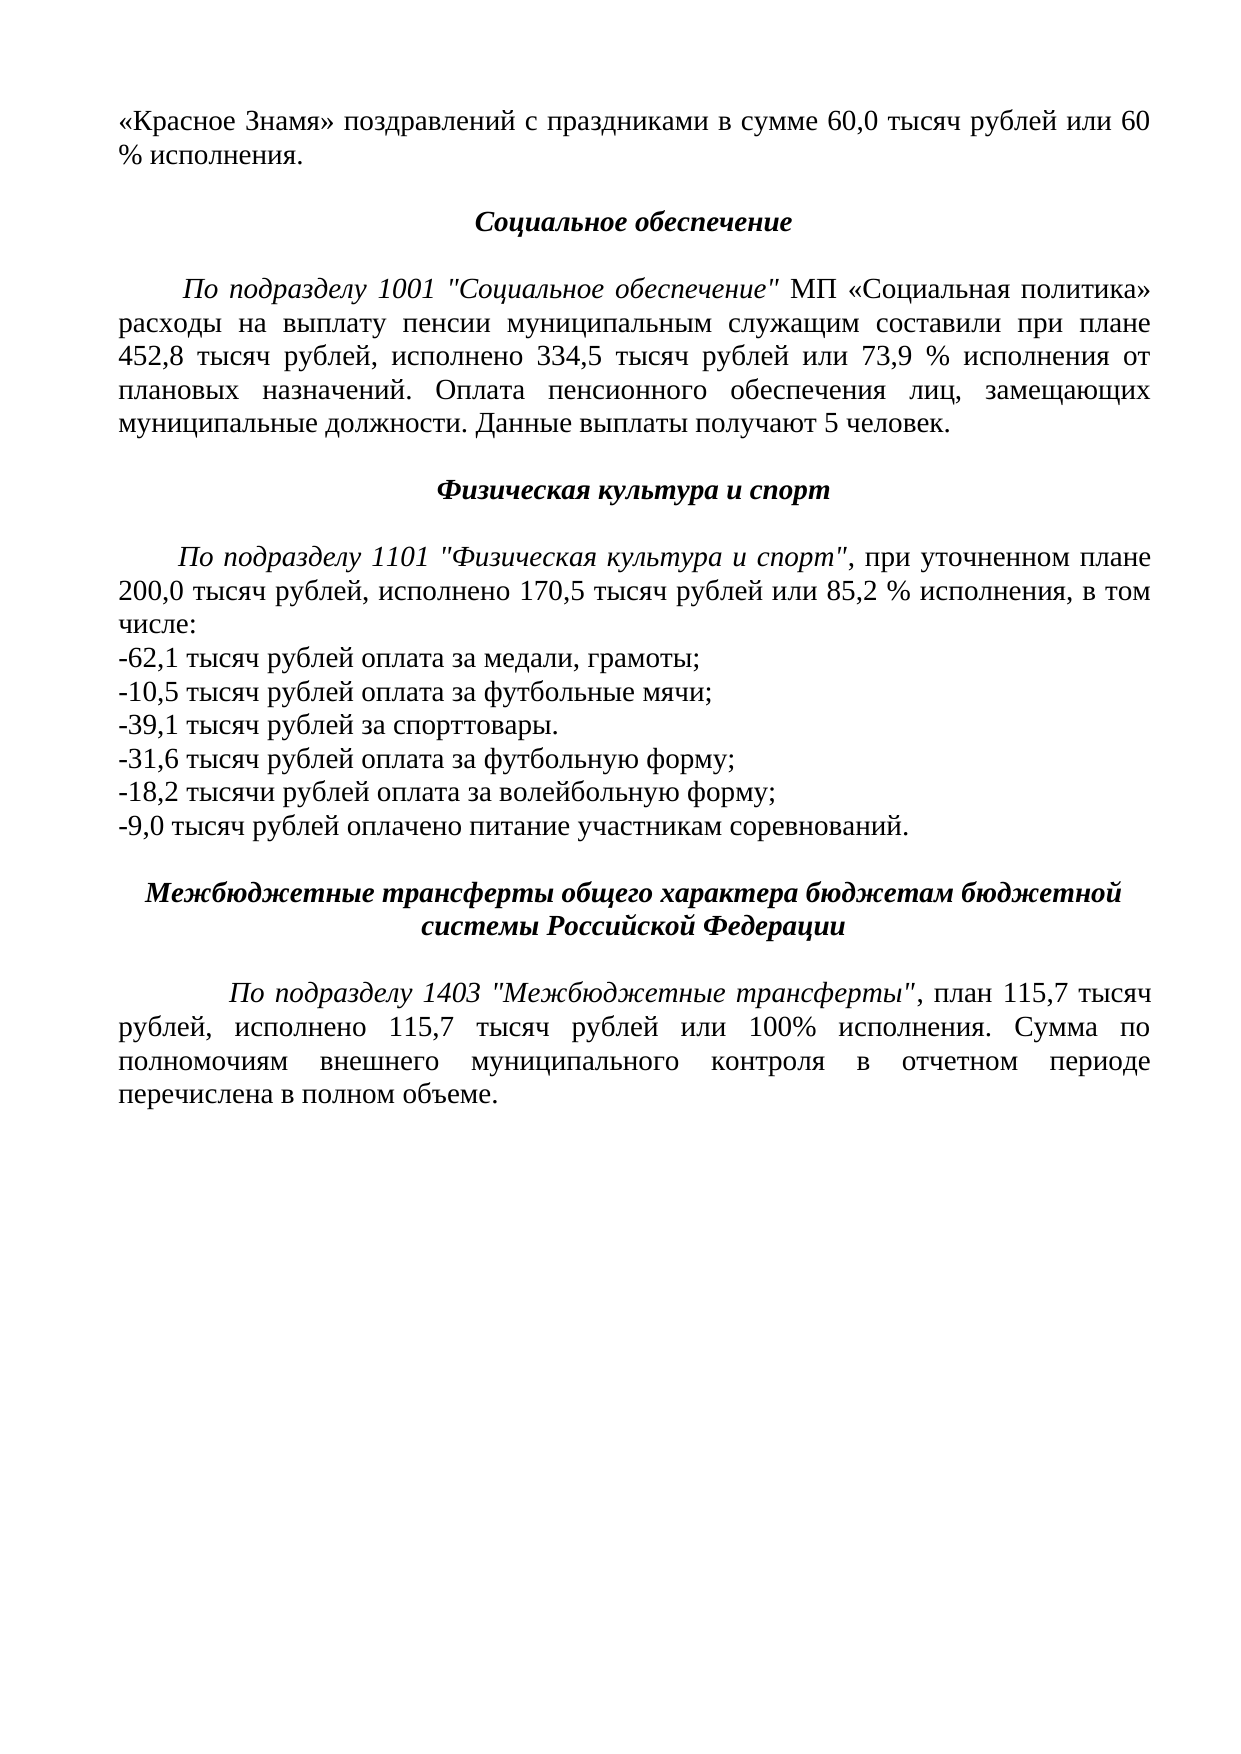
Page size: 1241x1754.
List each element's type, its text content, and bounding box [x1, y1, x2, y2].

text По подразделу 1001 "Социальное обеспечение" МП «Социальная политика» расходы на выплату пенсии муниципальным служащим составили при плане 452,8 тысяч рублей, исполнено 334,5 тысяч рублей или 73,9 % исполнения от плановых назначений. Оплата пенсионного обеспечения лиц, замещающих муниципальные должности. Данные выплаты получают 5 человек. [118, 271, 1152, 439]
text -62,1 тысяч рублей оплата за медали, грамоты; [118, 640, 1152, 674]
text Социальное обеспечение [118, 204, 1152, 238]
text -18,2 тысячи рублей оплата за волейбольную форму; [118, 774, 1152, 808]
text По подразделу 1403 "Межбюджетные трансферты", план 115,7 тысяч рублей, исполнено 115,7 тысяч рублей или 100% исполнения. Сумма по полномочиям внешнего муниципального контроля в отчетном периоде перечислена в полном объеме. [118, 976, 1152, 1110]
text -10,5 тысяч рублей оплата за футбольные мячи; [118, 674, 1152, 707]
text -9,0 тысяч рублей оплачено питание участникам соревнований. [118, 808, 1152, 841]
text Межбюджетные трансферты общего характера бюджетам бюджетной системы Российской Федерации [118, 875, 1152, 942]
text Физическая культура и спорт [118, 472, 1152, 506]
text «Красное Знамя» поздравлений с праздниками в сумме 60,0 тысяч рублей или 60 % исполнения. [118, 103, 1152, 171]
text По подразделу 1101 "Физическая культура и спорт", при уточненном плане 200,0 тысяч рублей, исполнено 170,5 тысяч рублей или 85,2 % исполнения, в том числе: [118, 539, 1152, 640]
text -31,6 тысяч рублей оплата за футбольную форму; [118, 741, 1152, 774]
text -39,1 тысяч рублей за спорттовары. [118, 707, 1152, 741]
